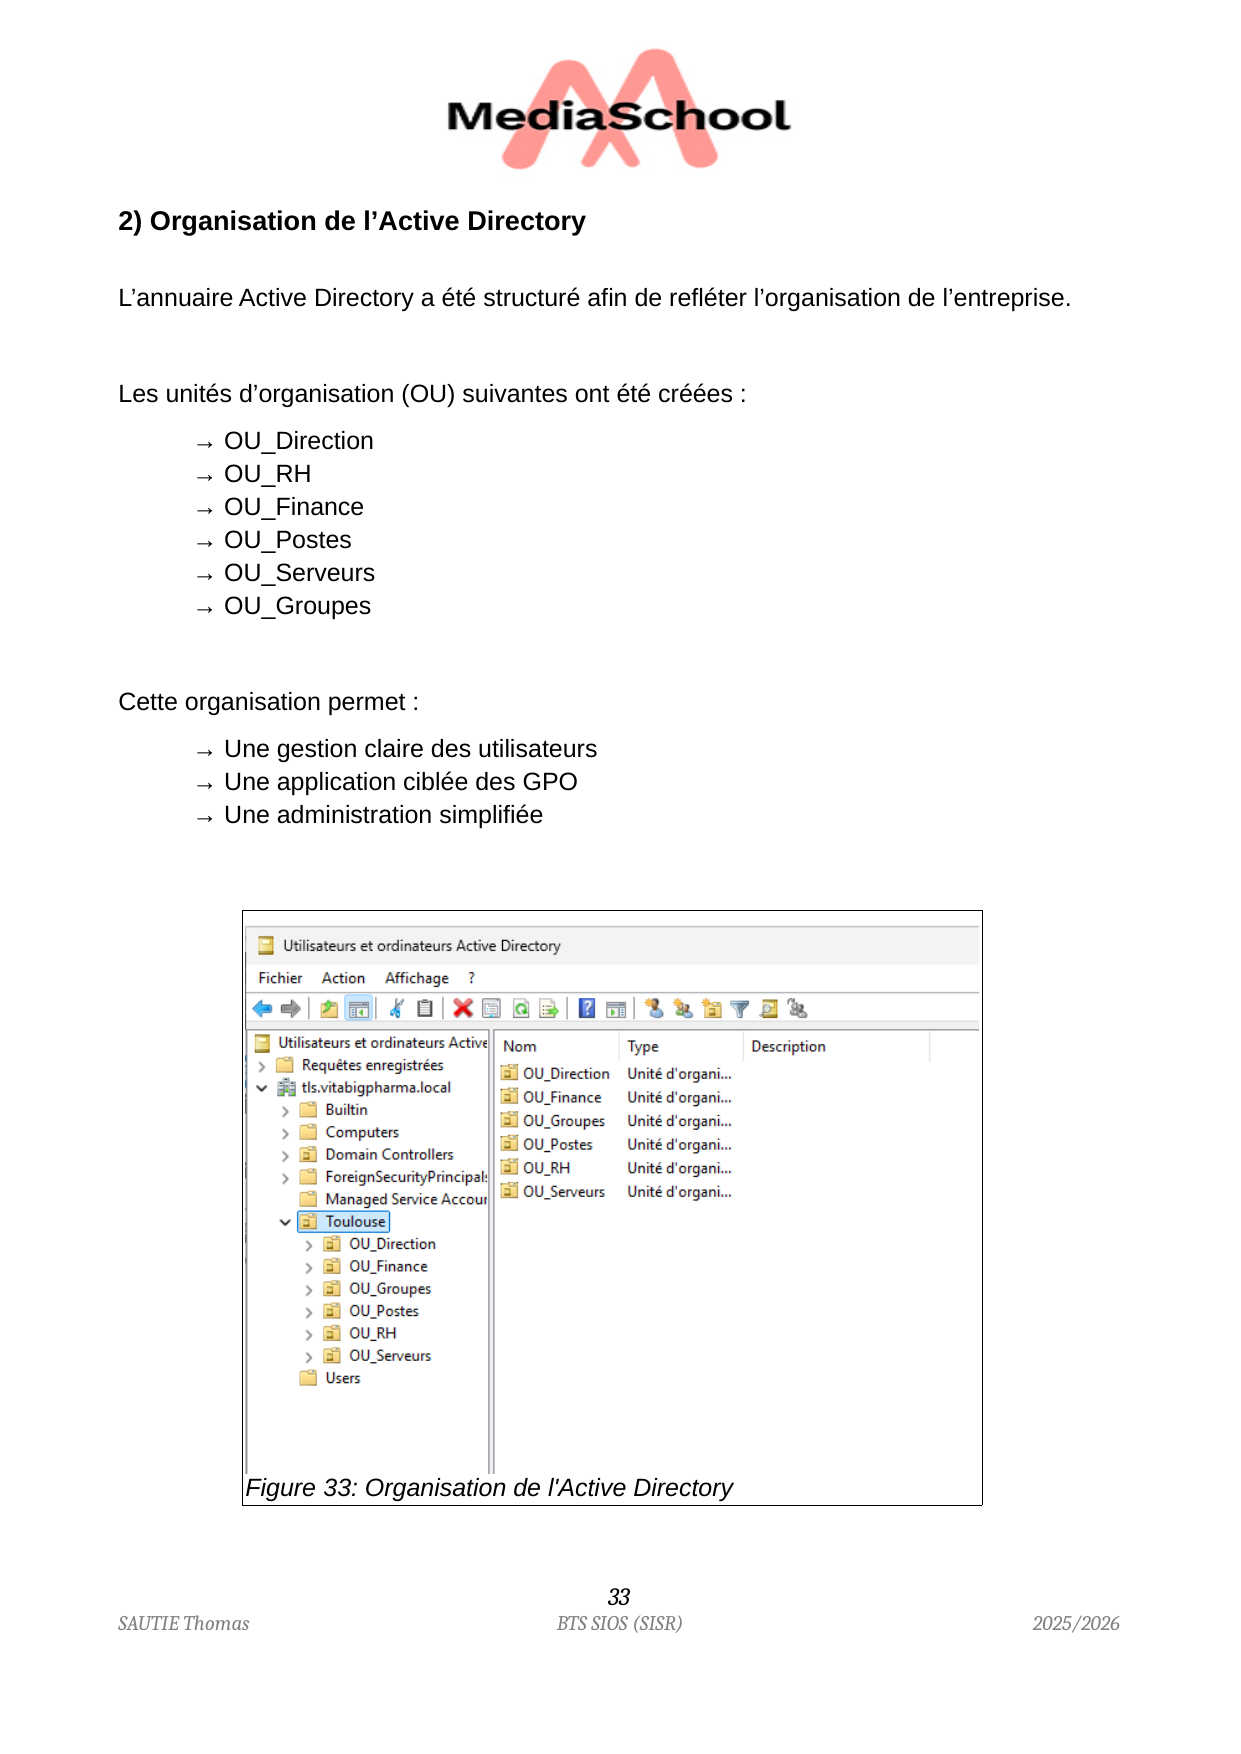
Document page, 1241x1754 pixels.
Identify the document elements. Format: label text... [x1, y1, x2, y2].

text Les unités d’organisation (OU) suivantes ont été créées : [118, 379, 1122, 407]
list → OU_Groupes [162, 591, 1122, 620]
list → OU_RH [162, 459, 1122, 488]
list → Une administration simplifiée [162, 800, 1122, 829]
text Cette organisation permet : [118, 687, 1122, 715]
list → OU_Direction [162, 426, 1122, 455]
text Figure 33: Organisation de l'Active Directory [245, 1474, 979, 1502]
picture [399, 37, 841, 185]
list → Une gestion claire des utilisateurs [162, 734, 1122, 763]
subtitle 2) Organisation de l’Active Directory [118, 205, 1122, 236]
picture [245, 925, 980, 1474]
text L’annuaire Active Directory a été structuré afin de refléter l’organisation de l’entreprise. [118, 283, 1122, 312]
list → OU_Postes [162, 525, 1122, 554]
list → OU_Finance [162, 492, 1122, 521]
list → Une application ciblée des GPO [162, 767, 1122, 796]
list → OU_Serveurs [162, 558, 1122, 587]
